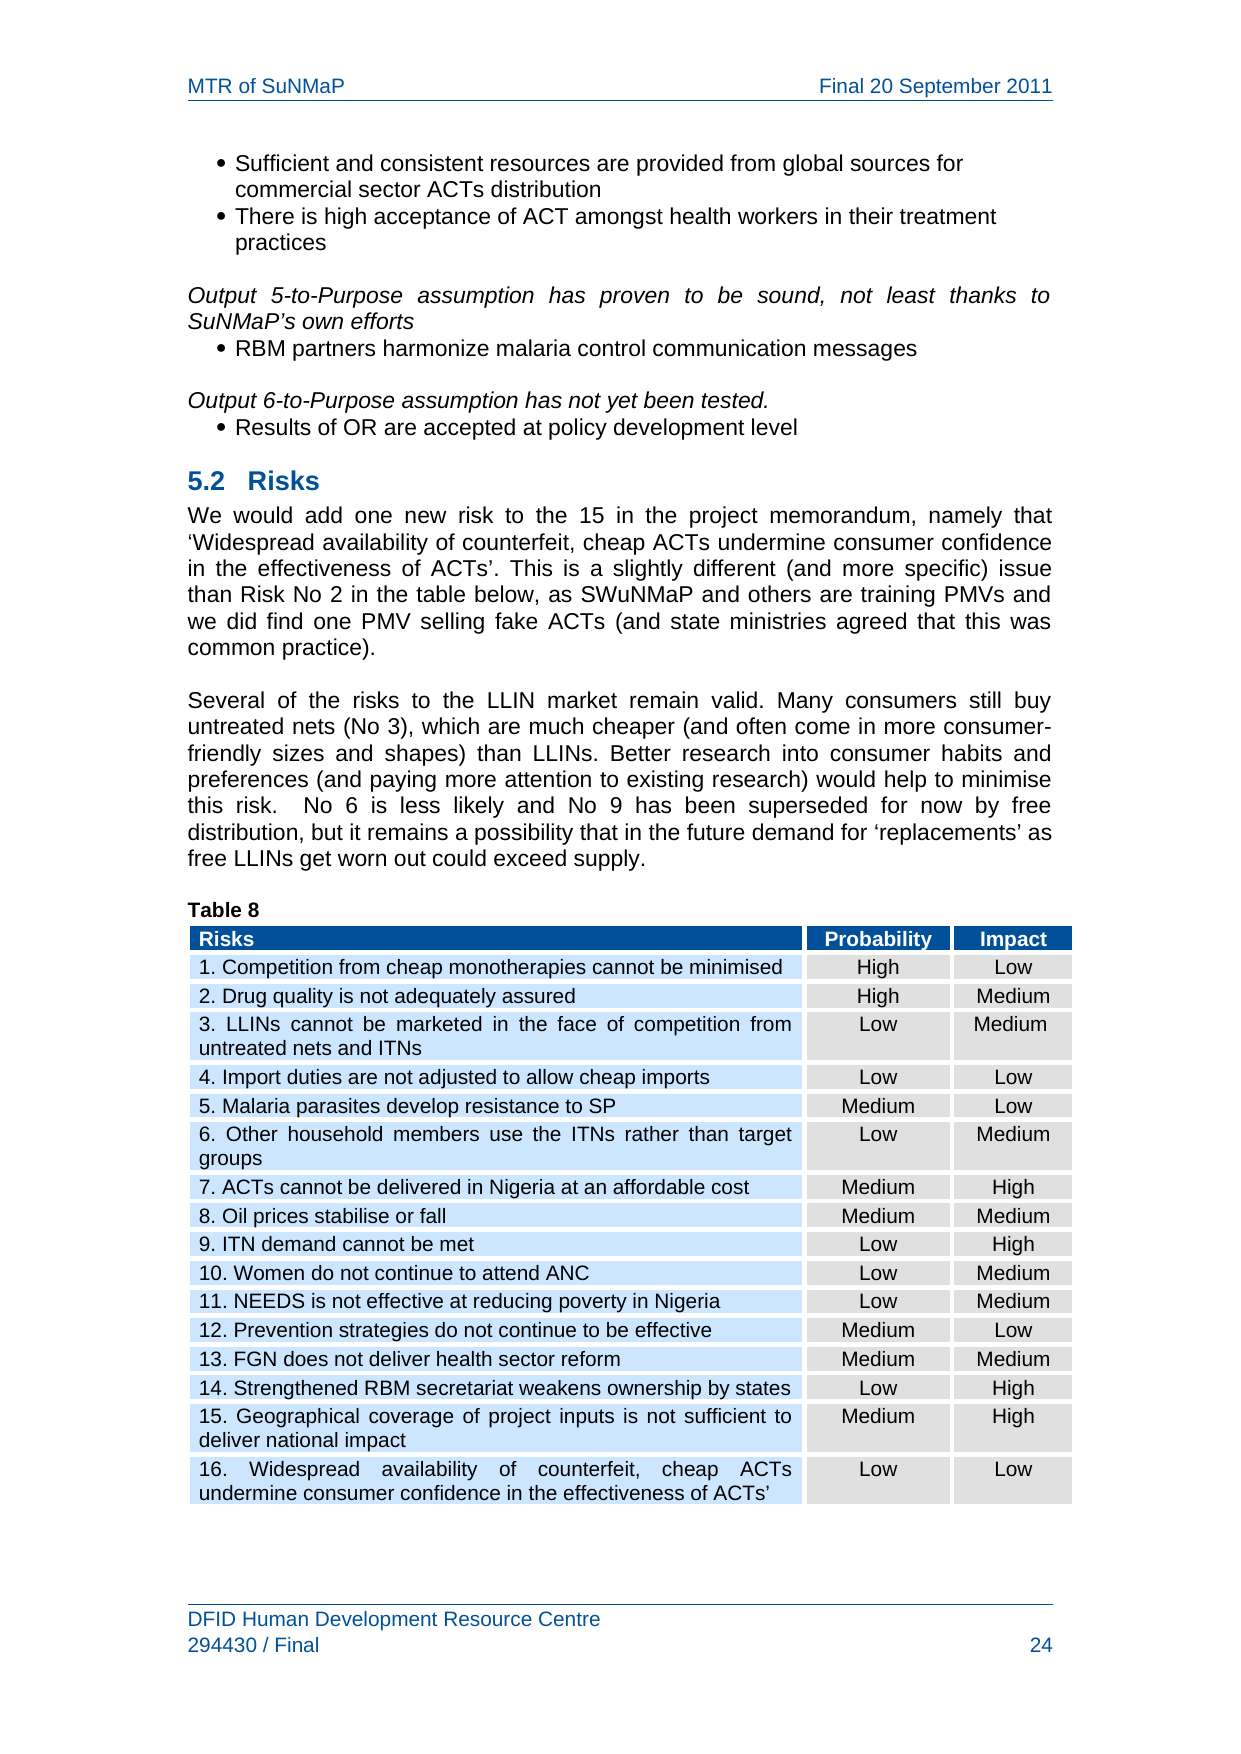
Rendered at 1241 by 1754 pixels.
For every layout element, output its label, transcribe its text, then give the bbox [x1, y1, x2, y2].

table_cell 3. LLINs cannot be marketed in the face of competition from untreated nets and ITNs [190, 1012, 802, 1060]
table_cell Low [807, 1065, 950, 1089]
table_cell 2. Drug quality is not adequately assured [190, 984, 802, 1008]
table_cell High [954, 1375, 1072, 1399]
table_cell Low [954, 1318, 1072, 1342]
table_cell 16. Widespread availability of counterfeit, cheap ACTs undermine consumer confidence in the effectiveness of ACTs’ [190, 1457, 802, 1504]
text Output 6-to-Purpose assumption has not yet been tested. [187, 387, 1053, 413]
table_cell Low [807, 1375, 950, 1399]
text Several of the risks to the LLIN market remain valid. Many consumers still buy untreated nets (No 3), which are much cheaper (and often come in more consumer-friendly sizes and shapes) than LLINs. Better research into consumer habits and preferences (and paying more attention to existing research) would help to minimise this risk. No 6 is less likely and No 9 has been superseded for now by free distribution, but it remains a possibility that in the future demand for ‘replacements’ as free LLINs get worn out could exceed supply. [187, 687, 1053, 871]
list Sufficient and consistent resources are provided from global sources for commercial sector ACTs distribution [217, 150, 1053, 203]
table_cell 5. Malaria parasites develop resistance to SP [190, 1094, 802, 1117]
table_cell Medium [807, 1347, 950, 1371]
table_cell Low [807, 1122, 950, 1170]
list There is high acceptance of ACT amongst health workers in their treatment practices [217, 203, 1053, 255]
table_cell 11. NEEDS is not effective at reducing poverty in Nigeria [190, 1290, 802, 1313]
table_header Impact [954, 926, 1072, 950]
table_cell Medium [954, 1347, 1072, 1371]
table_cell Low [807, 1290, 950, 1313]
table_cell Low [807, 1261, 950, 1285]
table_cell Medium [807, 1094, 950, 1117]
list Results of OR are accepted at policy development level [217, 413, 1053, 440]
list RBM partners harmonize malaria control communication messages [217, 334, 1053, 361]
table_cell Medium [954, 984, 1072, 1008]
table_cell Medium [954, 1122, 1072, 1170]
table_cell 8. Oil prices stabilise or fall [190, 1203, 802, 1227]
table_cell 4. Import duties are not adjusted to allow cheap imports [190, 1065, 802, 1089]
table_cell Medium [954, 1290, 1072, 1313]
table_cell Low [807, 1457, 950, 1504]
table_cell Low [954, 1457, 1072, 1504]
table_cell Low [954, 955, 1072, 979]
table_cell High [954, 1175, 1072, 1199]
subtitle Risks [187, 465, 1053, 496]
text We would add one new risk to the 15 in the project memorandum, namely that ‘Widespread availability of counterfeit, cheap ACTs undermine consumer confidence in the effectiveness of ACTs’. This is a slightly different (and more specific) issue than Risk No 2 in the table below, as SWuNMaP and others are training PMVs and we did find one PMV selling fake ACTs (and state ministries agreed that this was common practice). [187, 502, 1053, 661]
table_cell Low [954, 1094, 1072, 1117]
table_header Probability [807, 926, 950, 950]
table_cell 6. Other household members use the ITNs rather than target groups [190, 1122, 802, 1170]
table_cell Low [954, 1065, 1072, 1089]
table_cell Low [807, 1012, 950, 1060]
table_cell Medium [954, 1261, 1072, 1285]
table_cell High [954, 1404, 1072, 1452]
table_cell High [954, 1232, 1072, 1256]
table_cell Medium [807, 1318, 950, 1342]
table_cell Low [807, 1232, 950, 1256]
table_header Risks [190, 926, 802, 950]
table_cell Medium [807, 1203, 950, 1227]
text Output 5-to-Purpose assumption has proven to be sound, not least thanks to SuNMaP’s own efforts [187, 282, 1053, 334]
table_cell 12. Prevention strategies do not continue to be effective [190, 1318, 802, 1342]
text Table 8 [187, 898, 1053, 922]
table_cell Medium [807, 1404, 950, 1452]
table_cell 10. Women do not continue to attend ANC [190, 1261, 802, 1285]
table_cell Medium [807, 1175, 950, 1199]
table_cell High [807, 984, 950, 1008]
table_cell Medium [954, 1203, 1072, 1227]
table_cell 1. Competition from cheap monotherapies cannot be minimised [190, 955, 802, 979]
table_cell 7. ACTs cannot be delivered in Nigeria at an affordable cost [190, 1175, 802, 1199]
table_cell 9. ITN demand cannot be met [190, 1232, 802, 1256]
table_cell 14. Strengthened RBM secretariat weakens ownership by states [190, 1375, 802, 1399]
table_cell 13. FGN does not deliver health sector reform [190, 1347, 802, 1371]
table_cell High [807, 955, 950, 979]
table_cell 15. Geographical coverage of project inputs is not sufficient to deliver national impact [190, 1404, 802, 1452]
table_cell Medium [954, 1012, 1072, 1060]
